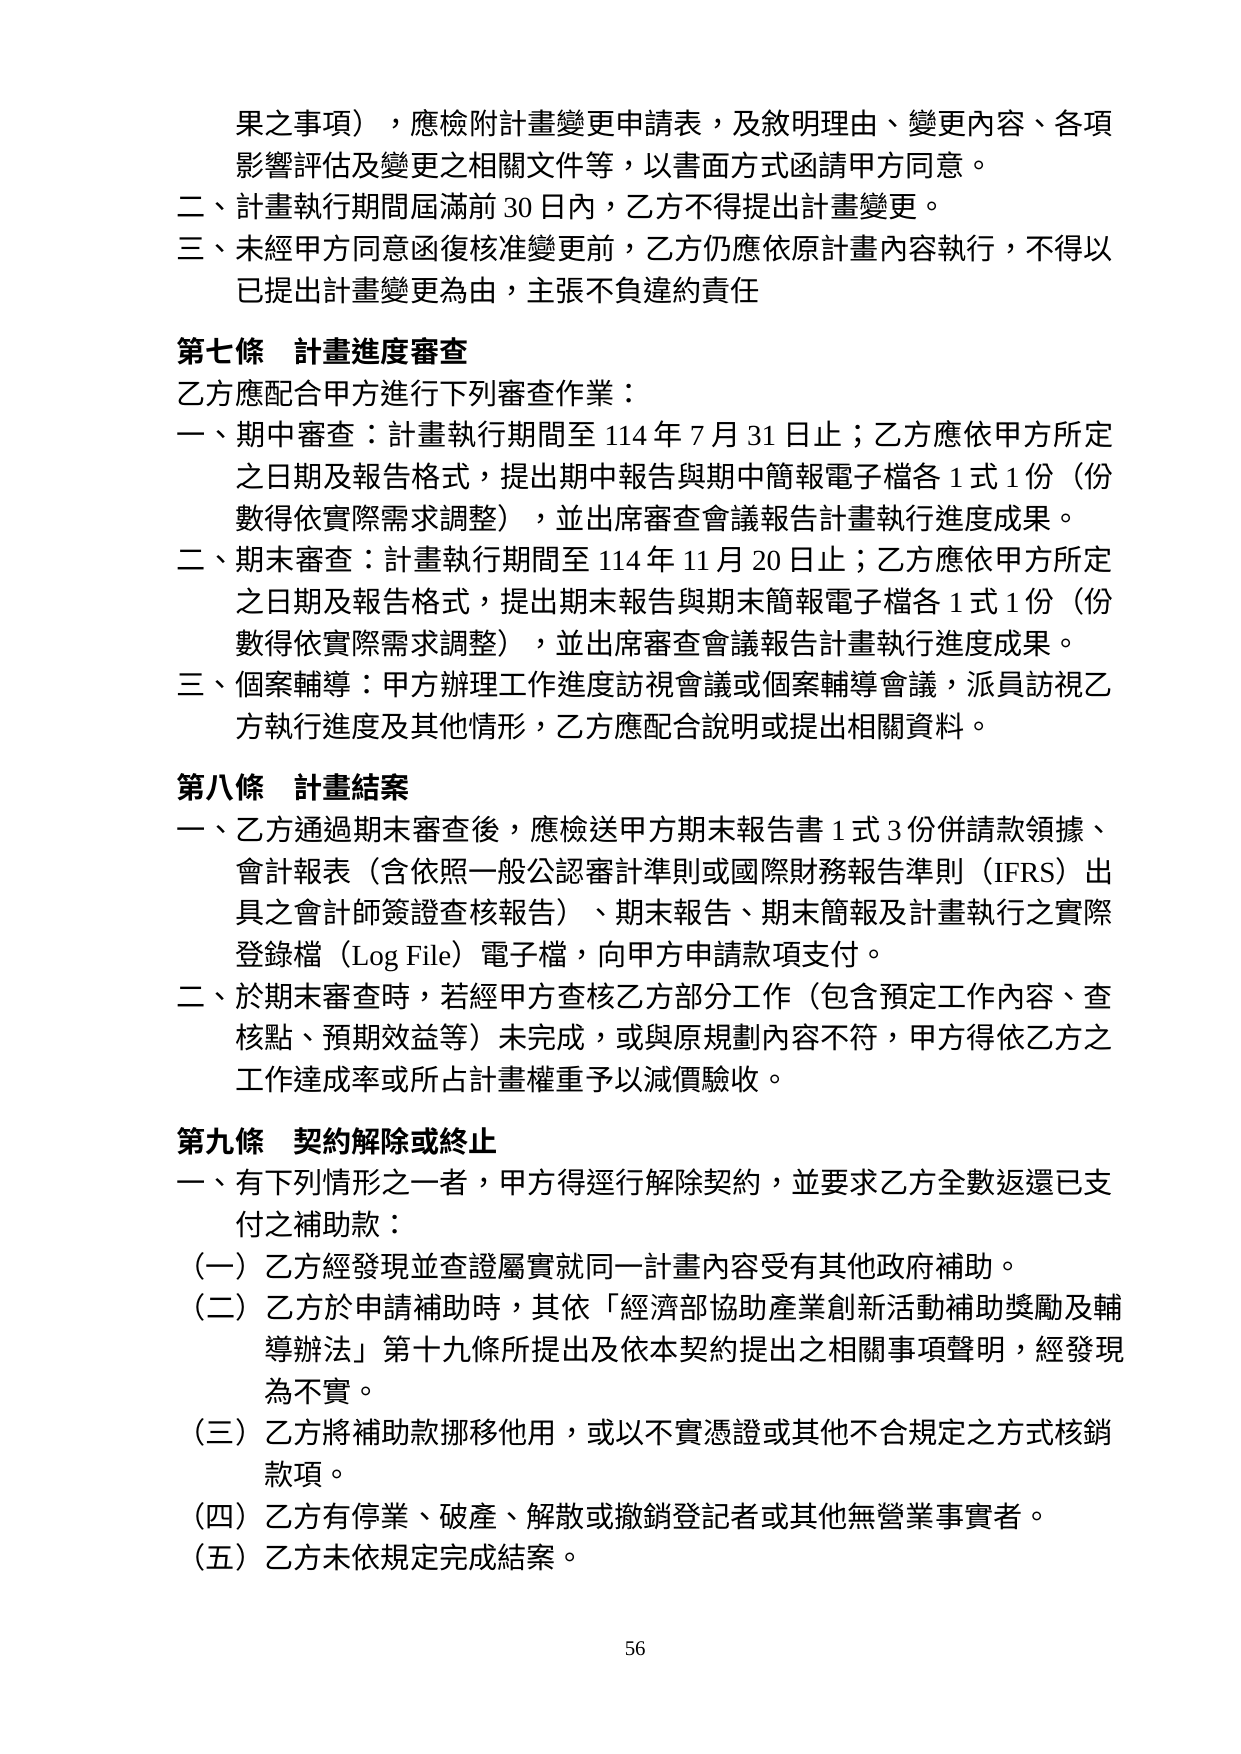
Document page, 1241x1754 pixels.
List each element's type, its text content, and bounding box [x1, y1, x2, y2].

table_cell 第八條 計畫結案 [151, 746, 1125, 807]
table_cell 第九條 契約解除或終止 [151, 1099, 1125, 1160]
table_cell 一、乙方通過期末審查後，應檢送甲方期末報告書1式3份併請款領據、會計報表（含依照一般公認審計準則或國際財務報告準則（IFRS）出具之會計師簽證查核報告）、期末報告、期末簡報及計畫執行之實際登錄檔（Log File）電子檔，向甲方申請款項支付。 二、於期末審查時，若經甲方查核乙方部分工作（包含預定工作內容、查核點、預期效益等）未完成，或與原規劃內容不符，甲方得依乙方之工作達成率或所占計畫權重予以減價驗收。 [151, 807, 1125, 1099]
table_cell 第七條 計畫進度審查 [151, 309, 1125, 371]
table_cell 乙方應配合甲方進行下列審查作業： 一、期中審查：計畫執行期間至114年7月31日止；乙方應依甲方所定之日期及報告格式，提出期中報告與期中簡報電子檔各1式1份（份數得依實際需求調整），並出席審查會議報告計畫執行進度成果。 二、期末審查：計畫執行期間至114年11月20日止；乙方應依甲方所定之日期及報告格式，提出期末報告與期末簡報電子檔各1式1份（份數得依實際需求調整），並出席審查會議報告計畫執行進度成果。 三、個案輔導：甲方辦理工作進度訪視會議或個案輔導會議，派員訪視乙方執行進度及其他情形，乙方應配合說明或提出相關資料。 [151, 371, 1125, 746]
table_cell 一、有下列情形之一者，甲方得逕行解除契約，並要求乙方全數返還已支付之補助款： （一）乙方經發現並查證屬實就同一計畫內容受有其他政府補助。 （二）乙方於申請補助時，其依「經濟部協助產業創新活動補助獎勵及輔導辦法」第十九條所提出及依本契約提出之相關事項聲明，經發現為不實。 （三）乙方將補助款挪移他用，或以不實憑證或其他不合規定之方式核銷款項。 （四）乙方有停業、破產、解散或撤銷登記者或其他無營業事實者。 （五）乙方未依規定完成結案。 二、有下列情形之一者，甲方得終止本契約，並按乙方執行計畫進度比例支付補助款，或按比例請求乙方返還已支付之補助款： （一）乙方未通過期中審查或期末審查。 （二）乙方未依本契約規定提交之各項資料，經催告仍拒不繳交。 （三）乙方發生第四條第三項之情形，因其財務狀況致顯難繼續執行本計畫。 （四）其他違反本契約約定之行為，經催告限期改善，屆期仍未改善。 （五）遇有政策變更、預算凍結、刪減或其他不可歸責於甲方之情事，致嚴重影響本契約之履行。 三、甲方解除或終止本契約時，乙方應於收到甲方書面通知之日起10日內，將款項返還予甲方。 [151, 1160, 1125, 1577]
table_cell 果之事項），應檢附計畫變更申請表，及敘明理由、變更內容、各項影響評估及變更之相關文件等，以書面方式函請甲方同意。 二、計畫執行期間屆滿前30日內，乙方不得提出計畫變更。 三、未經甲方同意函復核准變更前，乙方仍應依原計畫內容執行，不得以已提出計畫變更為由，主張不負違約責任 [151, 101, 1125, 309]
